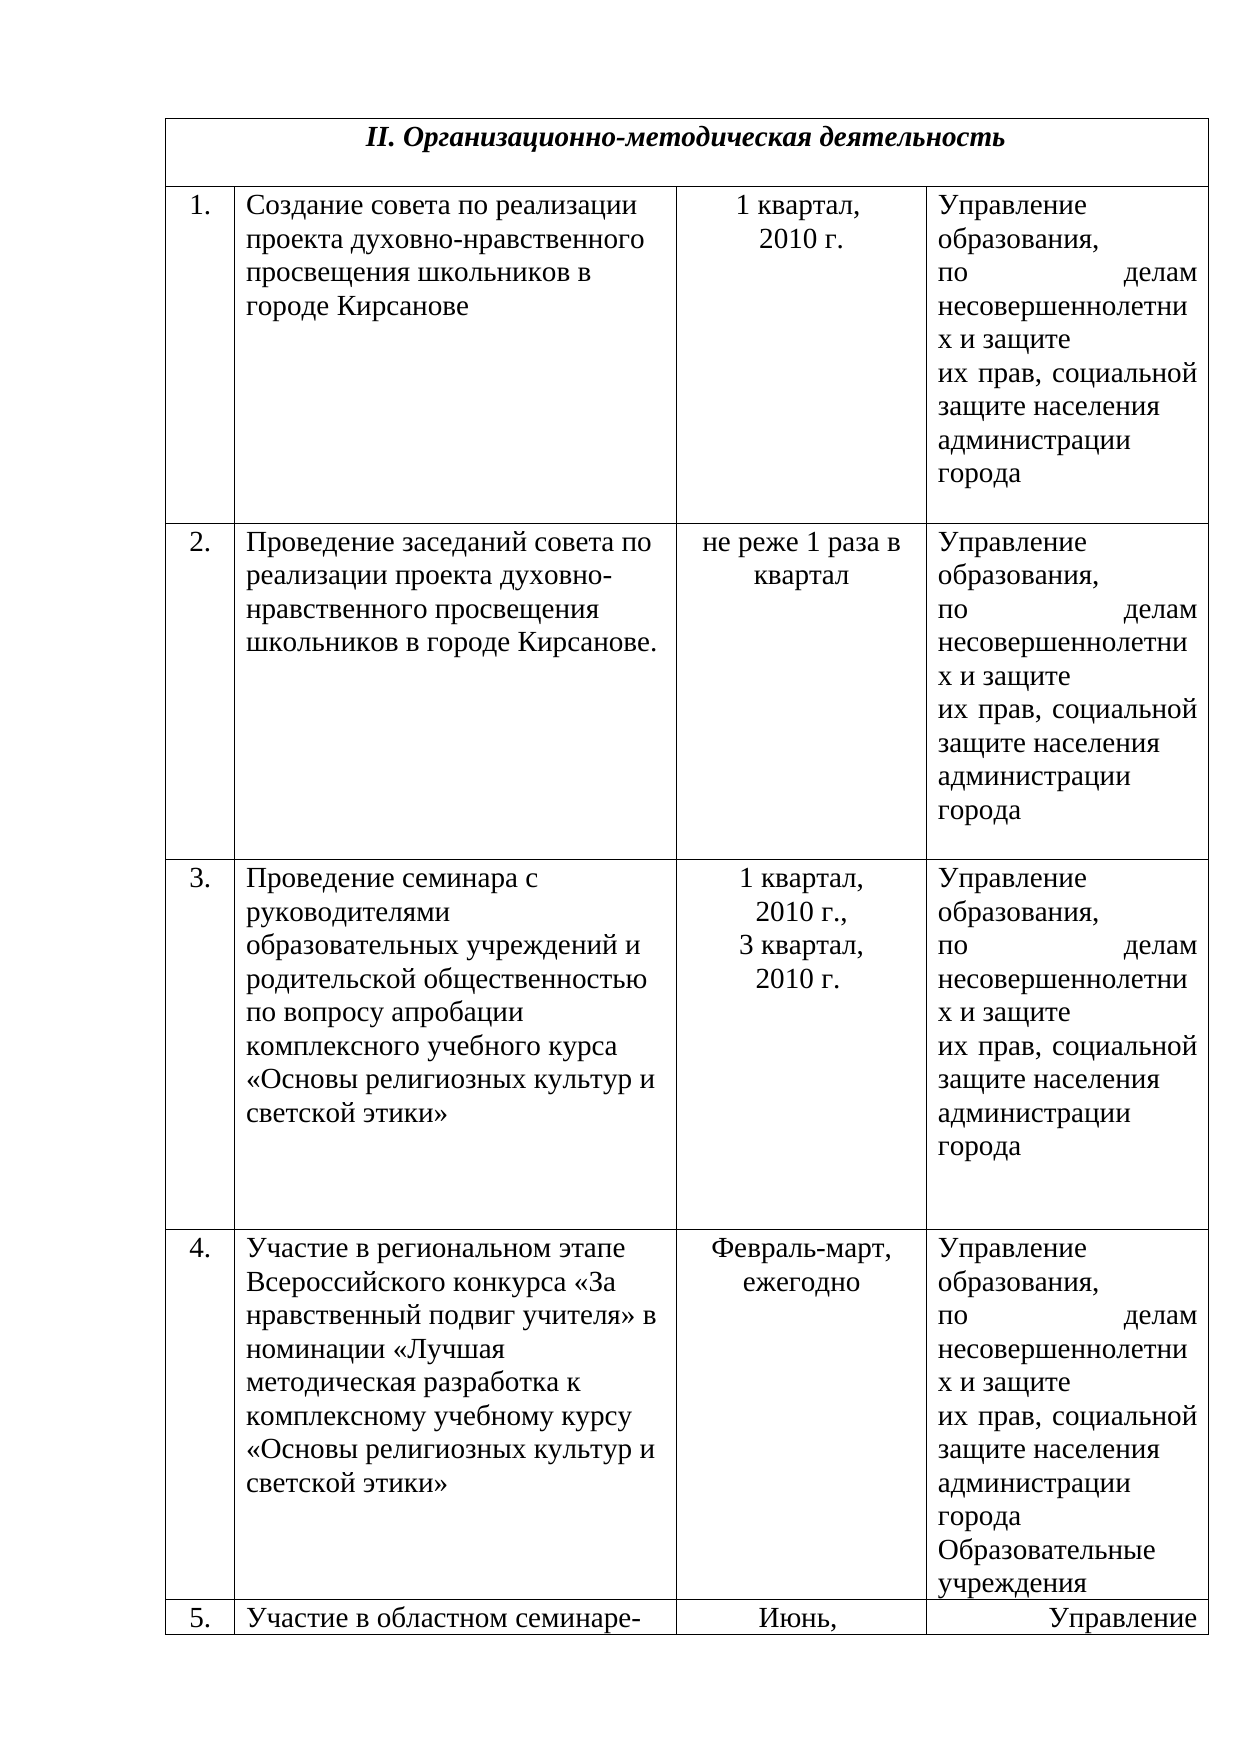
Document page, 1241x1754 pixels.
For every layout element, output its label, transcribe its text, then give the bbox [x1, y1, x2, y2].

table_cell Управление образования, по делам несовершеннолетних и защите их прав, социальной защите населения администрации города [927, 524, 1208, 859]
table_cell Управление образования, по делам несовершеннолетних и защите их прав, социальной защите населения администрации города [927, 860, 1208, 1229]
table_cell Июнь, [677, 1600, 926, 1634]
table_cell 5. [166, 1600, 234, 1634]
table_cell не реже 1 раза в квартал [677, 524, 926, 859]
table_cell 1 квартал, 2010 г. [677, 187, 926, 523]
table_cell Управление образования, по делам несовершеннолетних и защите их прав, социальной защите населения администрации города Образовательные учреждения [927, 1230, 1208, 1599]
table_cell 4. [166, 1230, 234, 1599]
table_cell Управление [927, 1600, 1208, 1634]
table_cell Проведение семинара с руководителями образовательных учреждений и родительской общественностью по вопросу апробации комплексного учебного курса «Основы религиозных культур и светской этики» [235, 860, 676, 1229]
table_cell 3. [166, 860, 234, 1229]
table_cell Участие в областном семинаре- [235, 1600, 676, 1634]
table_cell 1. [166, 187, 234, 523]
table_cell 1 квартал, 2010 г., 3 квартал, 2010 г. [677, 860, 926, 1229]
table_cell Участие в региональном этапе Всероссийского конкурса «За нравственный подвиг учителя» в номинации «Лучшая методическая разработка к комплексному учебному курсу «Основы религиозных культур и светской этики» [235, 1230, 676, 1599]
table_cell Проведение заседаний совета по реализации проекта духовно-нравственного просвещения школьников в городе Кирсанове. [235, 524, 676, 859]
table_cell 2. [166, 524, 234, 859]
table_cell Создание совета по реализации проекта духовно-нравственного просвещения школьников в городе Кирсанове [235, 187, 676, 523]
table_cell Февраль-март, ежегодно [677, 1230, 926, 1599]
table_cell Управление образования, по делам несовершеннолетних и защите их прав, социальной защите населения администрации города [927, 187, 1208, 523]
